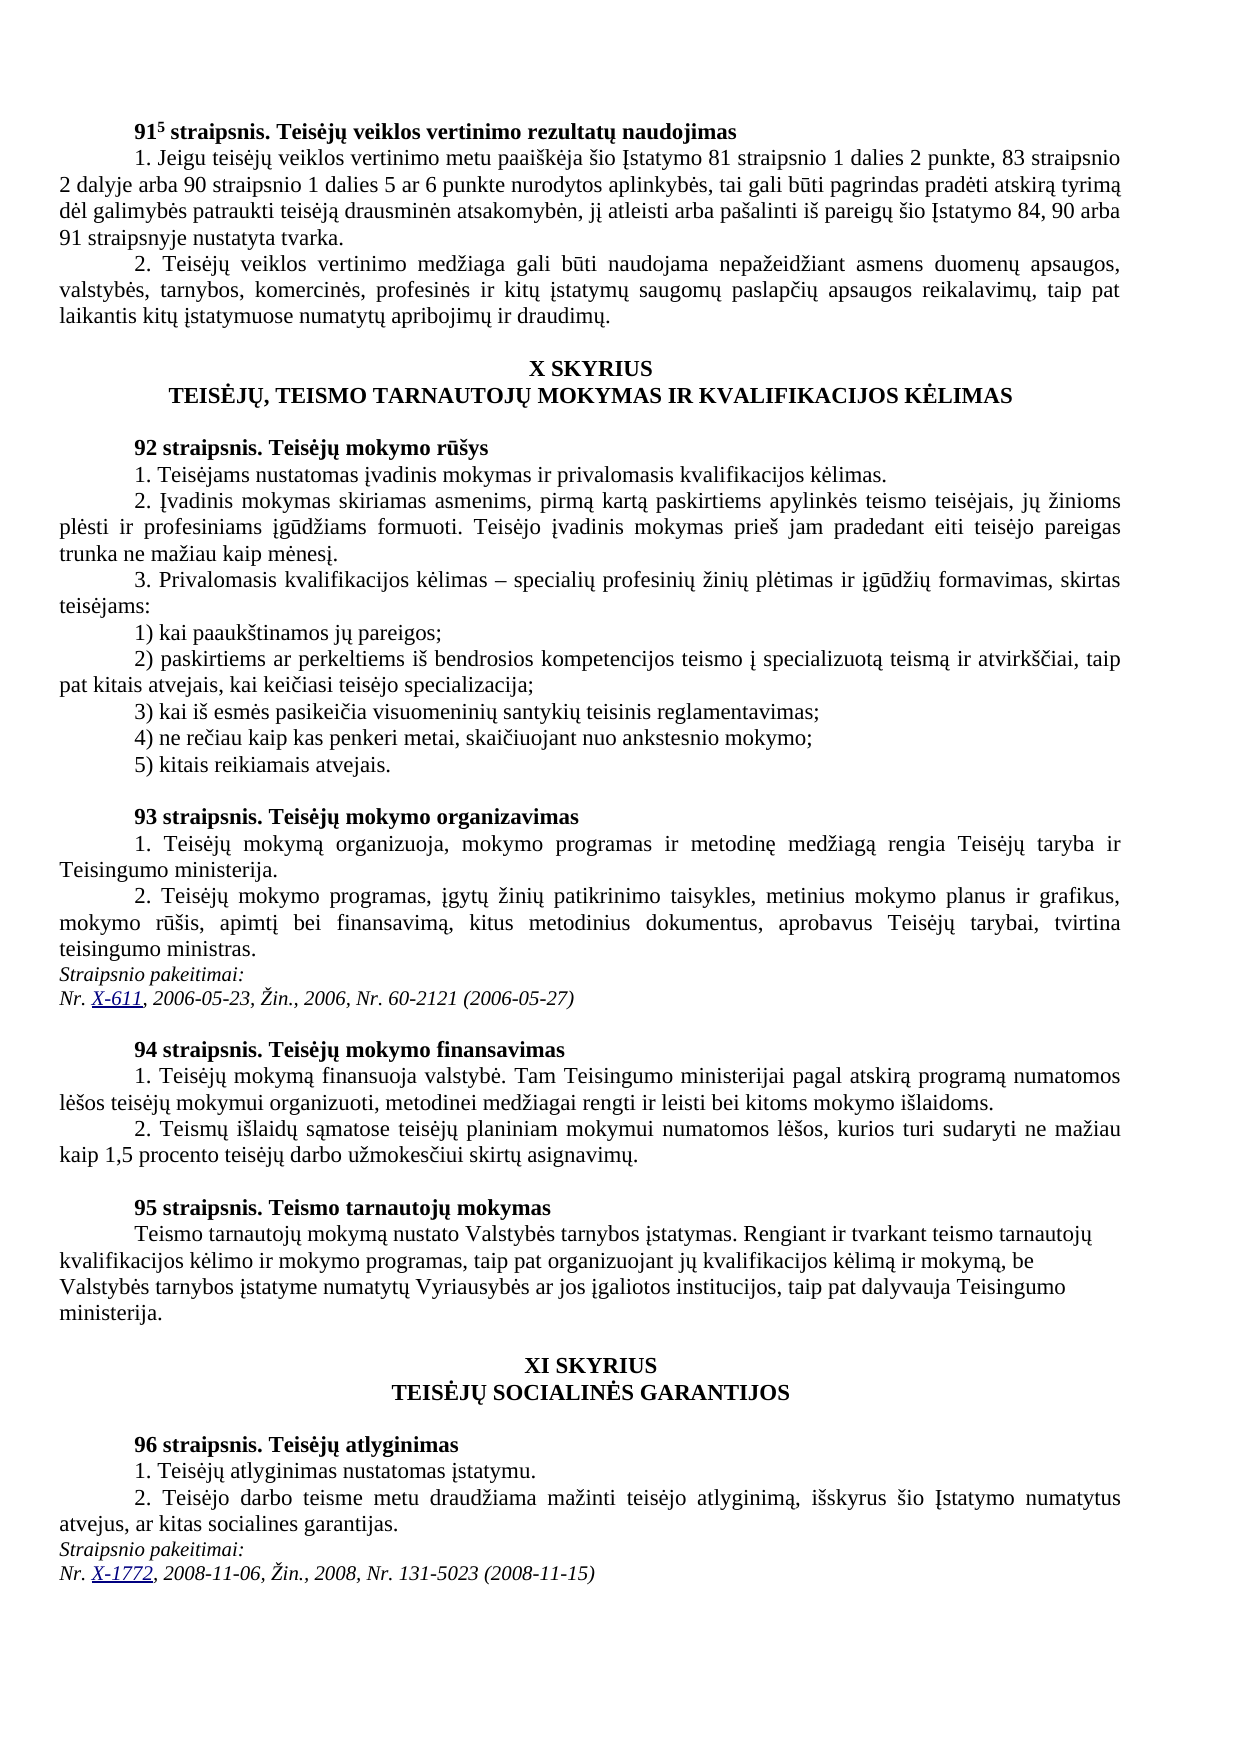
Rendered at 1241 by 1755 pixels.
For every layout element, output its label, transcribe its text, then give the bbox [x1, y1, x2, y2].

text 2) paskirtiems ar perkeltiems iš bendrosios kompetencijos teismo į specializuotą teismą ir atvirkščiai, taip pat kitais atvejais, kai keičiasi teisėjo specializacija; [59, 645, 1122, 698]
text 2. Teisėjų mokymo programas, įgytų žinių patikrinimo taisykles, metinius mokymo planus ir grafikus, mokymo rūšis, apimtį bei finansavimą, kitus metodinius dokumentus, aprobavus Teisėjų tarybai, tvirtina teisingumo ministras. [59, 882, 1122, 961]
text 92 straipsnis. Teisėjų mokymo rūšys [59, 434, 1122, 461]
text 1. Teisėjams nustatomas įvadinis mokymas ir privalomasis kvalifikacijos kėlimas. [59, 461, 1122, 487]
text 2. Teismų išlaidų sąmatose teisėjų planiniam mokymui numatomos lėšos, kurios turi sudaryti ne mažiau kaip 1,5 procento teisėjų darbo užmokesčiui skirtų asignavimų. [59, 1115, 1122, 1168]
text 95 straipsnis. Teismo tarnautojų mokymas [59, 1194, 1122, 1220]
text 2. Įvadinis mokymas skiriamas asmenims, pirmą kartą paskirtiems apylinkės teismo teisėjais, jų žinioms plėsti ir profesiniams įgūdžiams formuoti. Teisėjo įvadinis mokymas prieš jam pradedant eiti teisėjo pareigas trunka ne mažiau kaip mėnesį. [59, 487, 1122, 566]
text TEISĖJŲ, TEISMO TARNAUTOJŲ MOKYMAS IR KVALIFIKACIJOS KĖLIMAS [59, 382, 1122, 408]
text 4) ne rečiau kaip kas penkeri metai, skaičiuojant nuo ankstesnio mokymo; [59, 724, 1122, 751]
text Straipsnio pakeitimai: [59, 1537, 1122, 1561]
text 1. Teisėjų atlyginimas nustatomas įstatymu. [59, 1458, 1122, 1484]
text 915 straipsnis. Teisėjų veiklos vertinimo rezultatų naudojimas [59, 118, 1122, 144]
text 1. Jeigu teisėjų veiklos vertinimo metu paaiškėja šio Įstatymo 81 straipsnio 1 dalies 2 punkte, 83 straipsnio 2 dalyje arba 90 straipsnio 1 dalies 5 ar 6 punkte nurodytos aplinkybės, tai gali būti pagrindas pradėti atskirą tyrimą dėl galimybės patraukti teisėją drausminėn atsakomybėn, jį atleisti arba pašalinti iš pareigų šio Įstatymo 84, 90 arba 91 straipsnyje nustatyta tvarka. [59, 144, 1122, 250]
text Straipsnio pakeitimai: [59, 961, 1122, 986]
text 94 straipsnis. Teisėjų mokymo finansavimas [59, 1036, 1122, 1062]
text 93 straipsnis. Teisėjų mokymo organizavimas [59, 803, 1122, 830]
text 96 straipsnis. Teisėjų atlyginimas [59, 1431, 1122, 1458]
text 3. Privalomasis kvalifikacijos kėlimas – specialių profesinių žinių plėtimas ir įgūdžių formavimas, skirtas teisėjams: [59, 566, 1122, 619]
text 2. Teisėjo darbo teisme metu draudžiama mažinti teisėjo atlyginimą, išskyrus šio Įstatymo numatytus atvejus, ar kitas socialines garantijas. [59, 1484, 1122, 1537]
subtitle XI SKYRIUS [59, 1352, 1122, 1378]
text 5) kitais reikiamais atvejais. [59, 751, 1122, 777]
text 3) kai iš esmės pasikeičia visuomeninių santykių teisinis reglamentavimas; [59, 698, 1122, 724]
text Nr. X-611, 2006-05-23, Žin., 2006, Nr. 60-2121 (2006-05-27) [59, 986, 1122, 1009]
subtitle TEISĖJŲ SOCIALINĖS GARANTIJOS [59, 1378, 1122, 1405]
text 1) kai paaukštinamos jų pareigos; [59, 619, 1122, 645]
text 2. Teisėjų veiklos vertinimo medžiaga gali būti naudojama nepažeidžiant asmens duomenų apsaugos, valstybės, tarnybos, komercinės, profesinės ir kitų įstatymų saugomų paslapčių apsaugos reikalavimų, taip pat laikantis kitų įstatymuose numatytų apribojimų ir draudimų. [59, 250, 1122, 329]
text 1. Teisėjų mokymą organizuoja, mokymo programas ir metodinę medžiagą rengia Teisėjų taryba ir Teisingumo ministerija. [59, 830, 1122, 882]
text Teismo tarnautojų mokymą nustato Valstybės tarnybos įstatymas. Rengiant ir tvarkant teismo tarnautojų kvalifikacijos kėlimo ir mokymo programas, taip pat organizuojant jų kvalifikacijos kėlimą ir mokymą, be Valstybės tarnybos įstatyme numatytų Vyriausybės ar jos įgaliotos institucijos, taip pat dalyvauja Teisingumo ministerija. [59, 1220, 1122, 1326]
text Nr. X-1772, 2008-11-06, Žin., 2008, Nr. 131-5023 (2008-11-15) [59, 1561, 1122, 1585]
text 1. Teisėjų mokymą finansuoja valstybė. Tam Teisingumo ministerijai pagal atskirą programą numatomos lėšos teisėjų mokymui organizuoti, metodinei medžiagai rengti ir leisti bei kitoms mokymo išlaidoms. [59, 1062, 1122, 1115]
subtitle X SKYRIUS [59, 355, 1122, 382]
